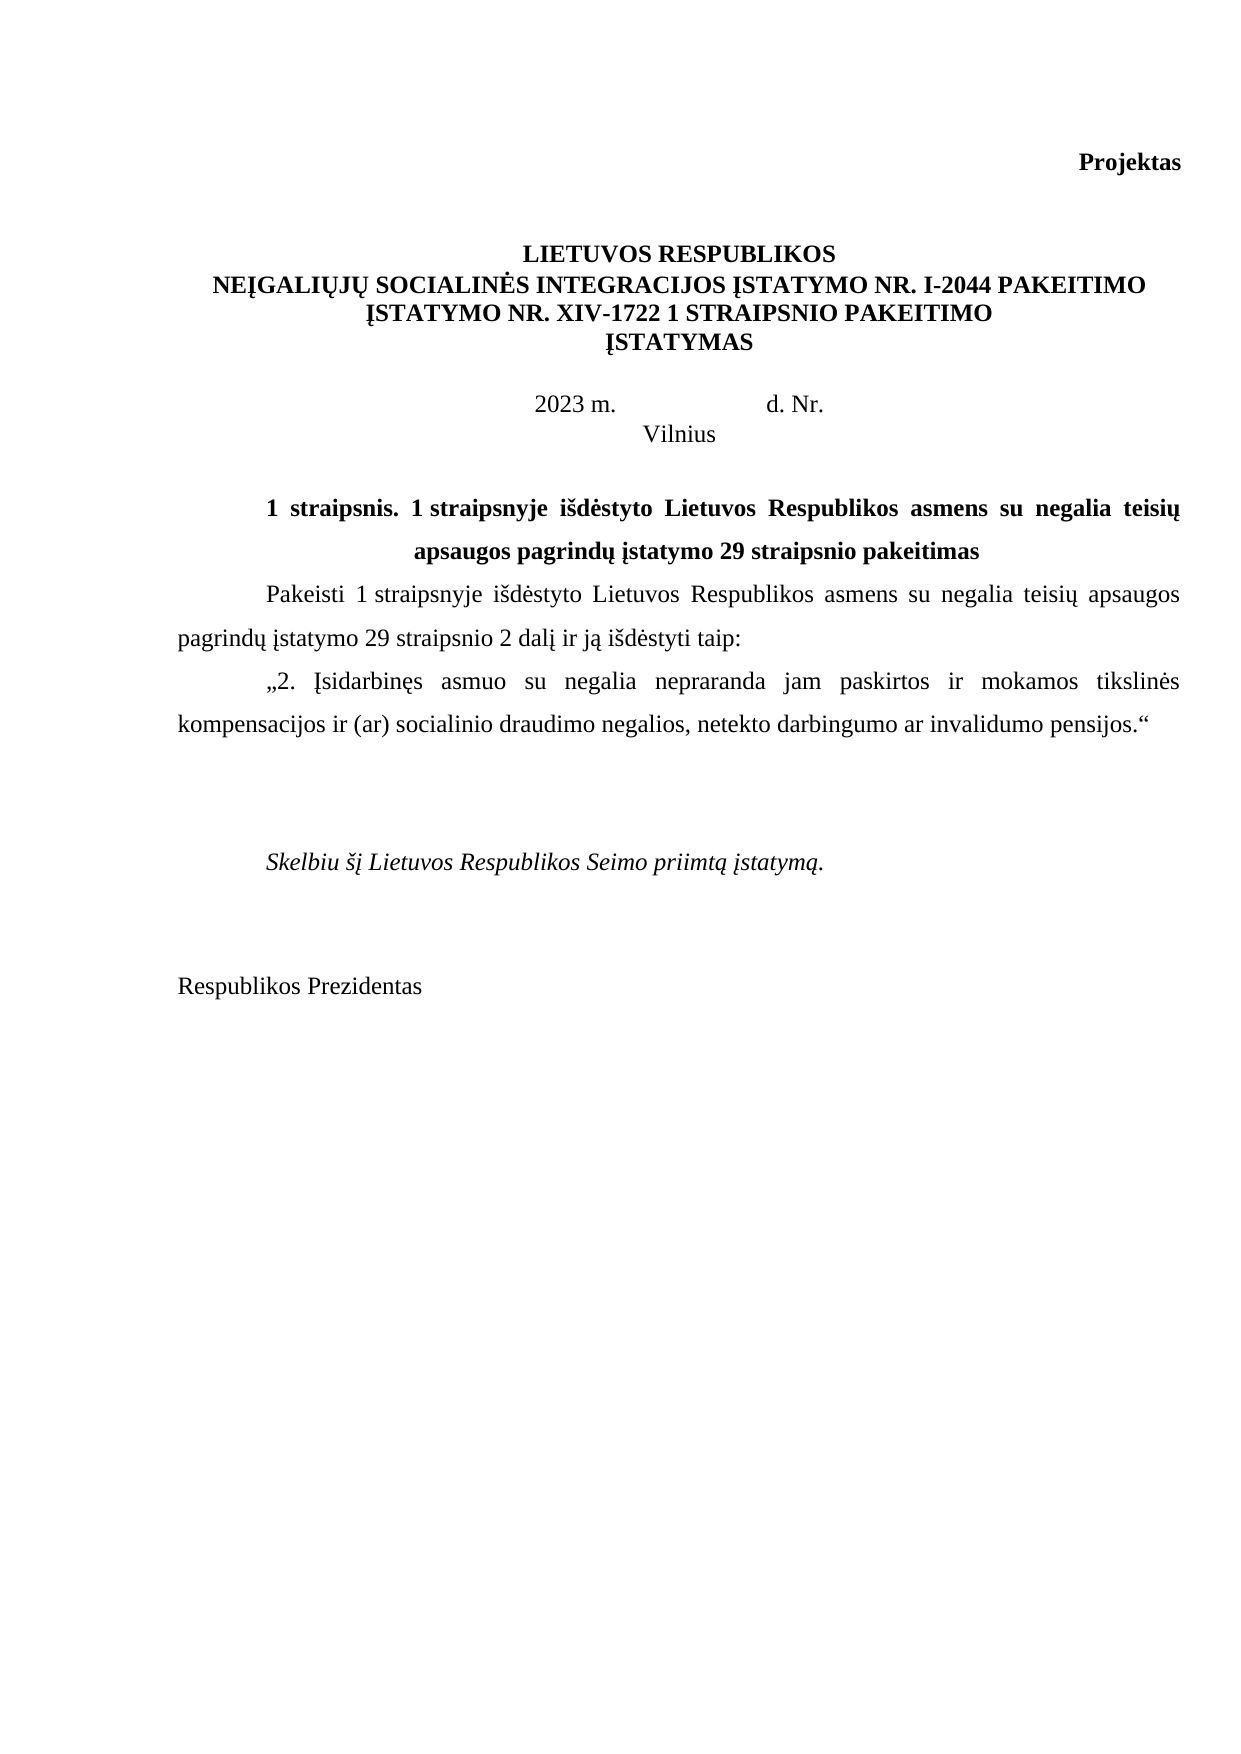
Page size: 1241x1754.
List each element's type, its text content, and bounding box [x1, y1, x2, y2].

text Skelbiu šį Lietuvos Respublikos Seimo priimtą įstatymą. [177, 838, 1181, 876]
text NEĮGALIŲJŲ SOCIALINĖS INTEGRACIJOS ĮSTATYMO NR. I-2044 PAKEITIMO ĮSTATYMO NR. XIV-1722 1 STRAIPSNIO PAKEITIMO [177, 270, 1181, 327]
text ĮSTATYMAS [177, 327, 1181, 356]
text 1 straipsnis. 1 straipsnyje išdėstyto Lietuvos Respublikos asmens su negalia teisių apsaugos pagrindų įstatymo 29 straipsnio pakeitimas [266, 493, 1181, 565]
text Projektas [717, 147, 1181, 176]
text Pakeisti 1 straipsnyje išdėstyto Lietuvos Respublikos asmens su negalia teisių apsaugos pagrindų įstatymo 29 straipsnio 2 dalį ir ją išdėstyti taip: [177, 579, 1181, 651]
text Vilnius [177, 419, 1181, 448]
text LIETUVOS RESPUBLIKOS [177, 239, 1181, 268]
text „2. Įsidarbinęs asmuo su negalia nepraranda jam paskirtos ir mokamos tikslinės kompensacijos ir (ar) socialinio draudimo negalios, netekto darbingumo ar invalidumo pensijos.“ [177, 666, 1181, 738]
text Respublikos Prezidentas [177, 962, 1181, 999]
text 2023 m. d. Nr. [177, 389, 1181, 417]
